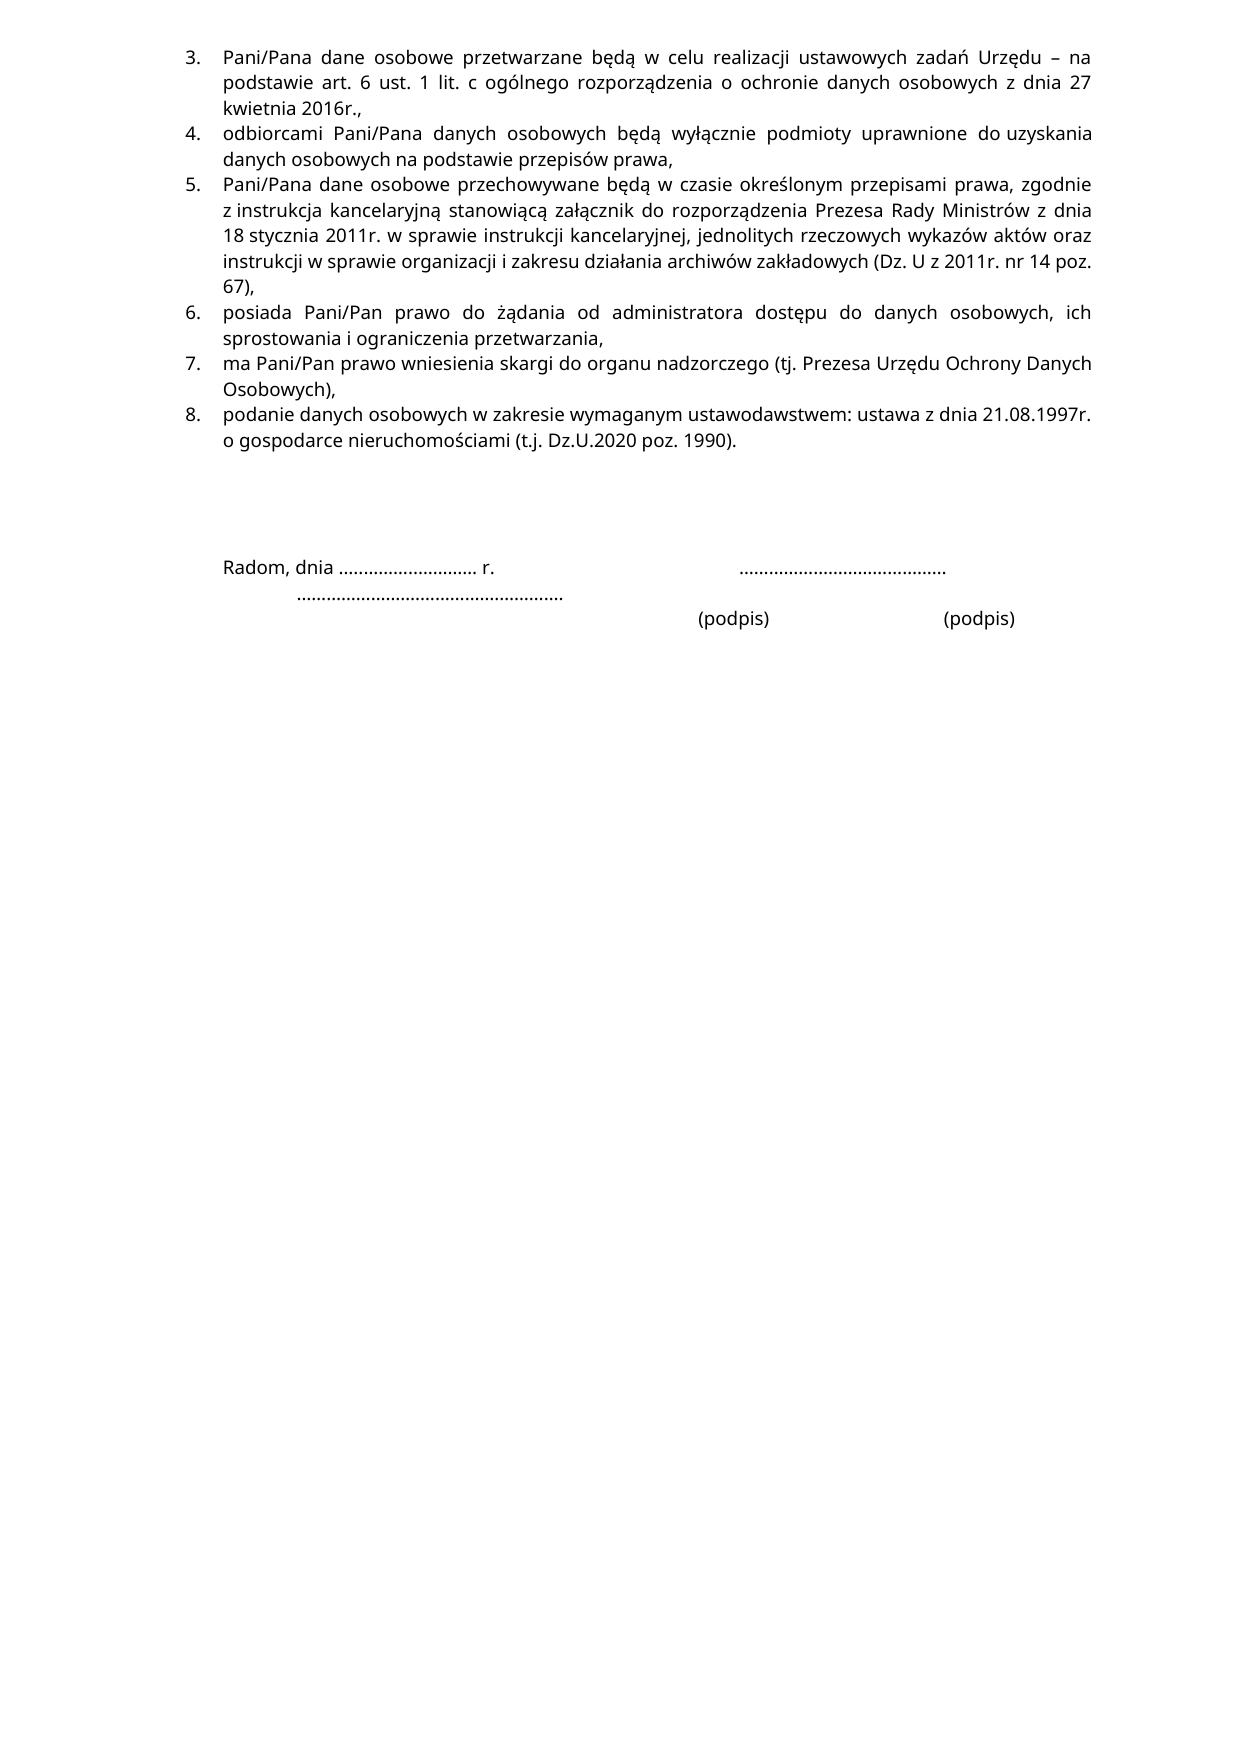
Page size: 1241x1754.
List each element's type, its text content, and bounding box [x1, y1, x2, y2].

text Radom, dnia …..………..………… r. …………………………………… …………………….…………….…………. [223, 554, 1093, 606]
list odbiorcami Pani/Pana danych osobowych będą wyłącznie podmioty uprawnione do uzyskania danych osobowych na podstawie przepisów prawa, [185, 121, 1093, 172]
text (podpis) (podpis) [148, 606, 1093, 631]
list posiada Pani/Pan prawo do żądania od administratora dostępu do danych osobowych, ich sprostowania i ograniczenia przetwarzania, [185, 299, 1093, 350]
list Pani/Pana dane osobowe przetwarzane będą w celu realizacji ustawowych zadań Urzędu – na podstawie art. 6 ust. 1 lit. c ogólnego rozporządzenia o ochronie danych osobowych z dnia 27 kwietnia 2016r., [185, 44, 1093, 121]
list ma Pani/Pan prawo wniesienia skargi do organu nadzorczego (tj. Prezesa Urzędu Ochrony Danych Osobowych), [185, 350, 1093, 401]
list podanie danych osobowych w zakresie wymaganym ustawodawstwem: ustawa z dnia 21.08.1997r. o gospodarce nieruchomościami (t.j. Dz.U.2020 poz. 1990). [185, 401, 1093, 452]
list Pani/Pana dane osobowe przechowywane będą w czasie określonym przepisami prawa, zgodnie z instrukcja kancelaryjną stanowiącą załącznik do rozporządzenia Prezesa Rady Ministrów z dnia 18 stycznia 2011r. w sprawie instrukcji kancelaryjnej, jednolitych rzeczowych wykazów aktów oraz instrukcji w sprawie organizacji i zakresu działania archiwów zakładowych (Dz. U z 2011r. nr 14 poz. 67), [185, 172, 1093, 299]
